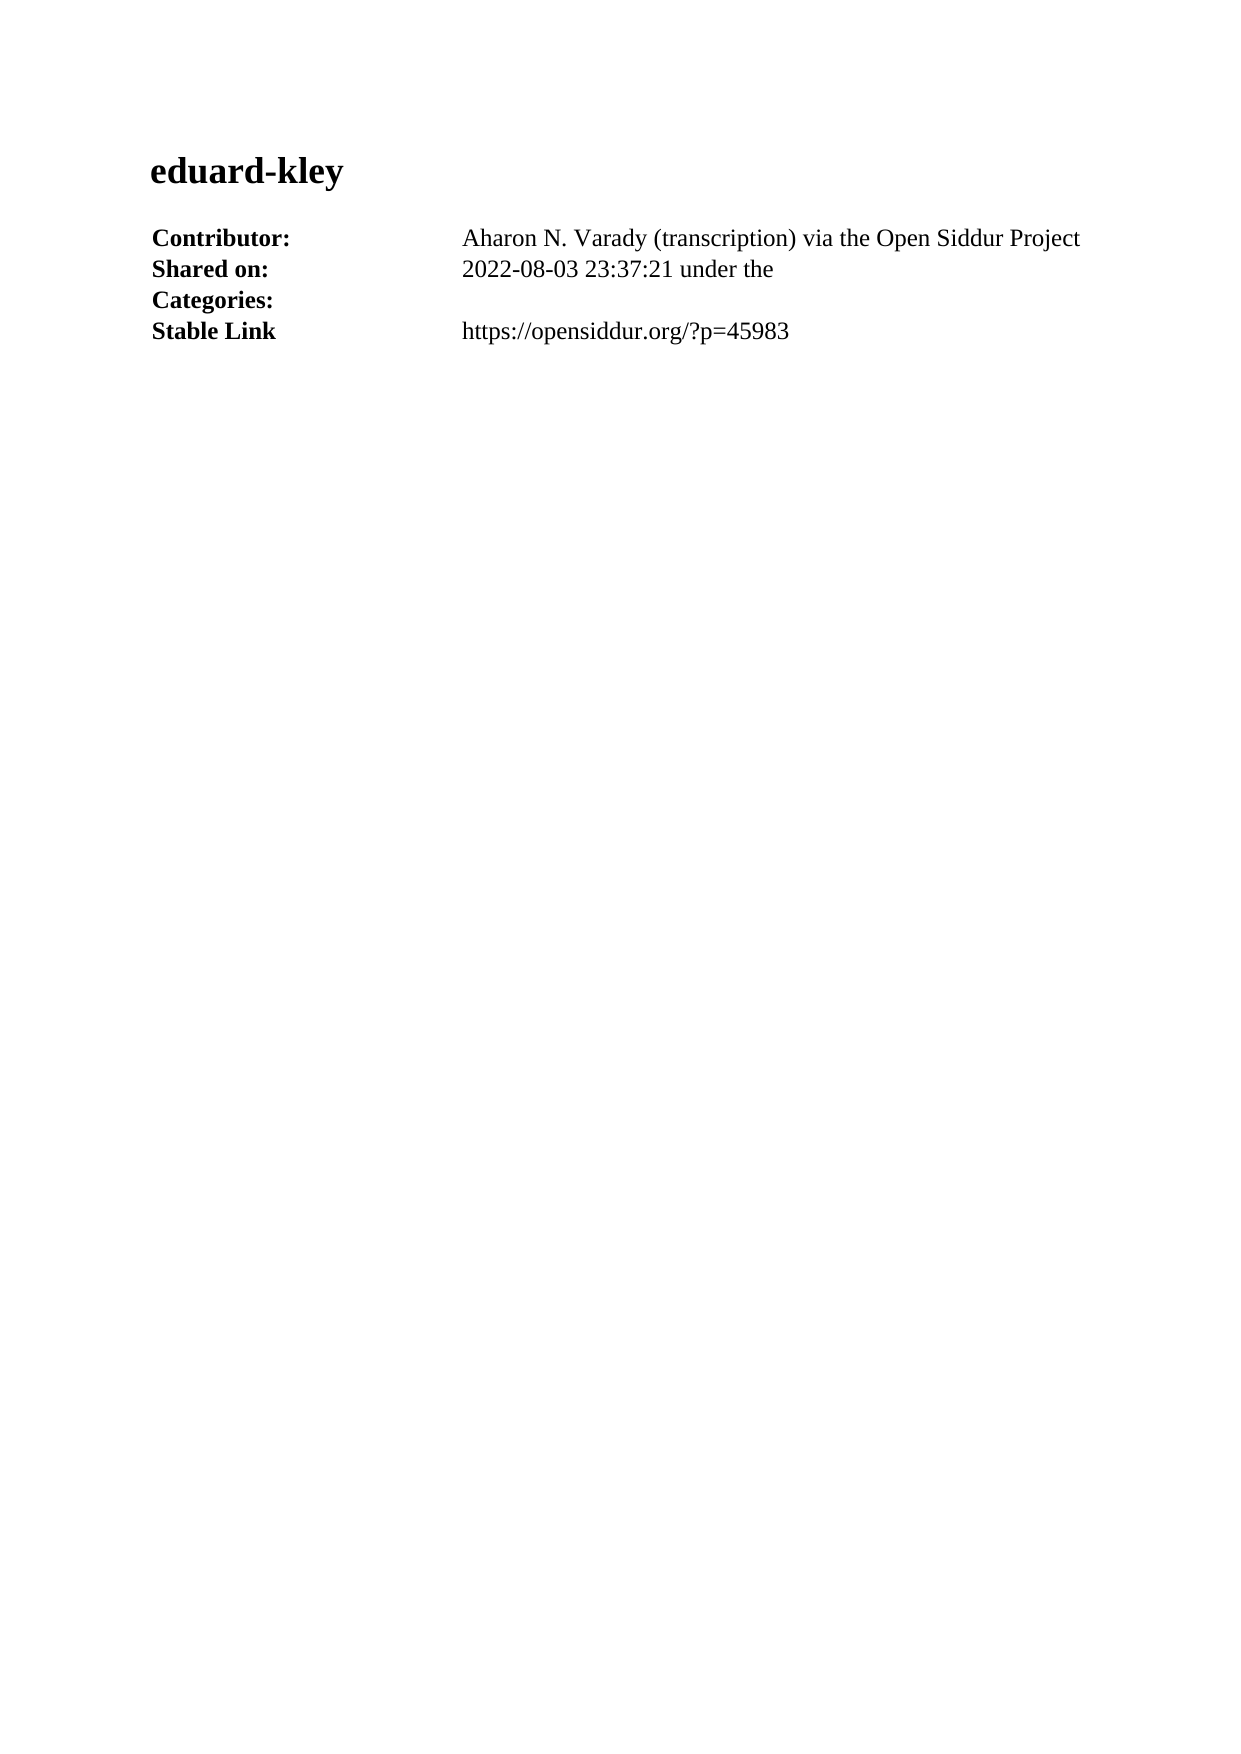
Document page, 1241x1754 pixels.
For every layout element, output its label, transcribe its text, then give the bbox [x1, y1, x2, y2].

table_header Aharon N. Varady (transcription) via the Open Siddur Project [460, 223, 1090, 253]
table_cell Stable Link [150, 315, 460, 346]
table_cell 2022-08-03 23:37:21 under the [460, 254, 1090, 284]
table_cell [460, 284, 1090, 315]
table_cell Shared on: [150, 254, 460, 284]
subtitle eduard-kley [150, 150, 1090, 192]
table_cell Categories: [150, 284, 460, 315]
table_cell https://opensiddur.org/?p=45983 [460, 315, 1090, 346]
table_header Contributor: [150, 223, 460, 253]
